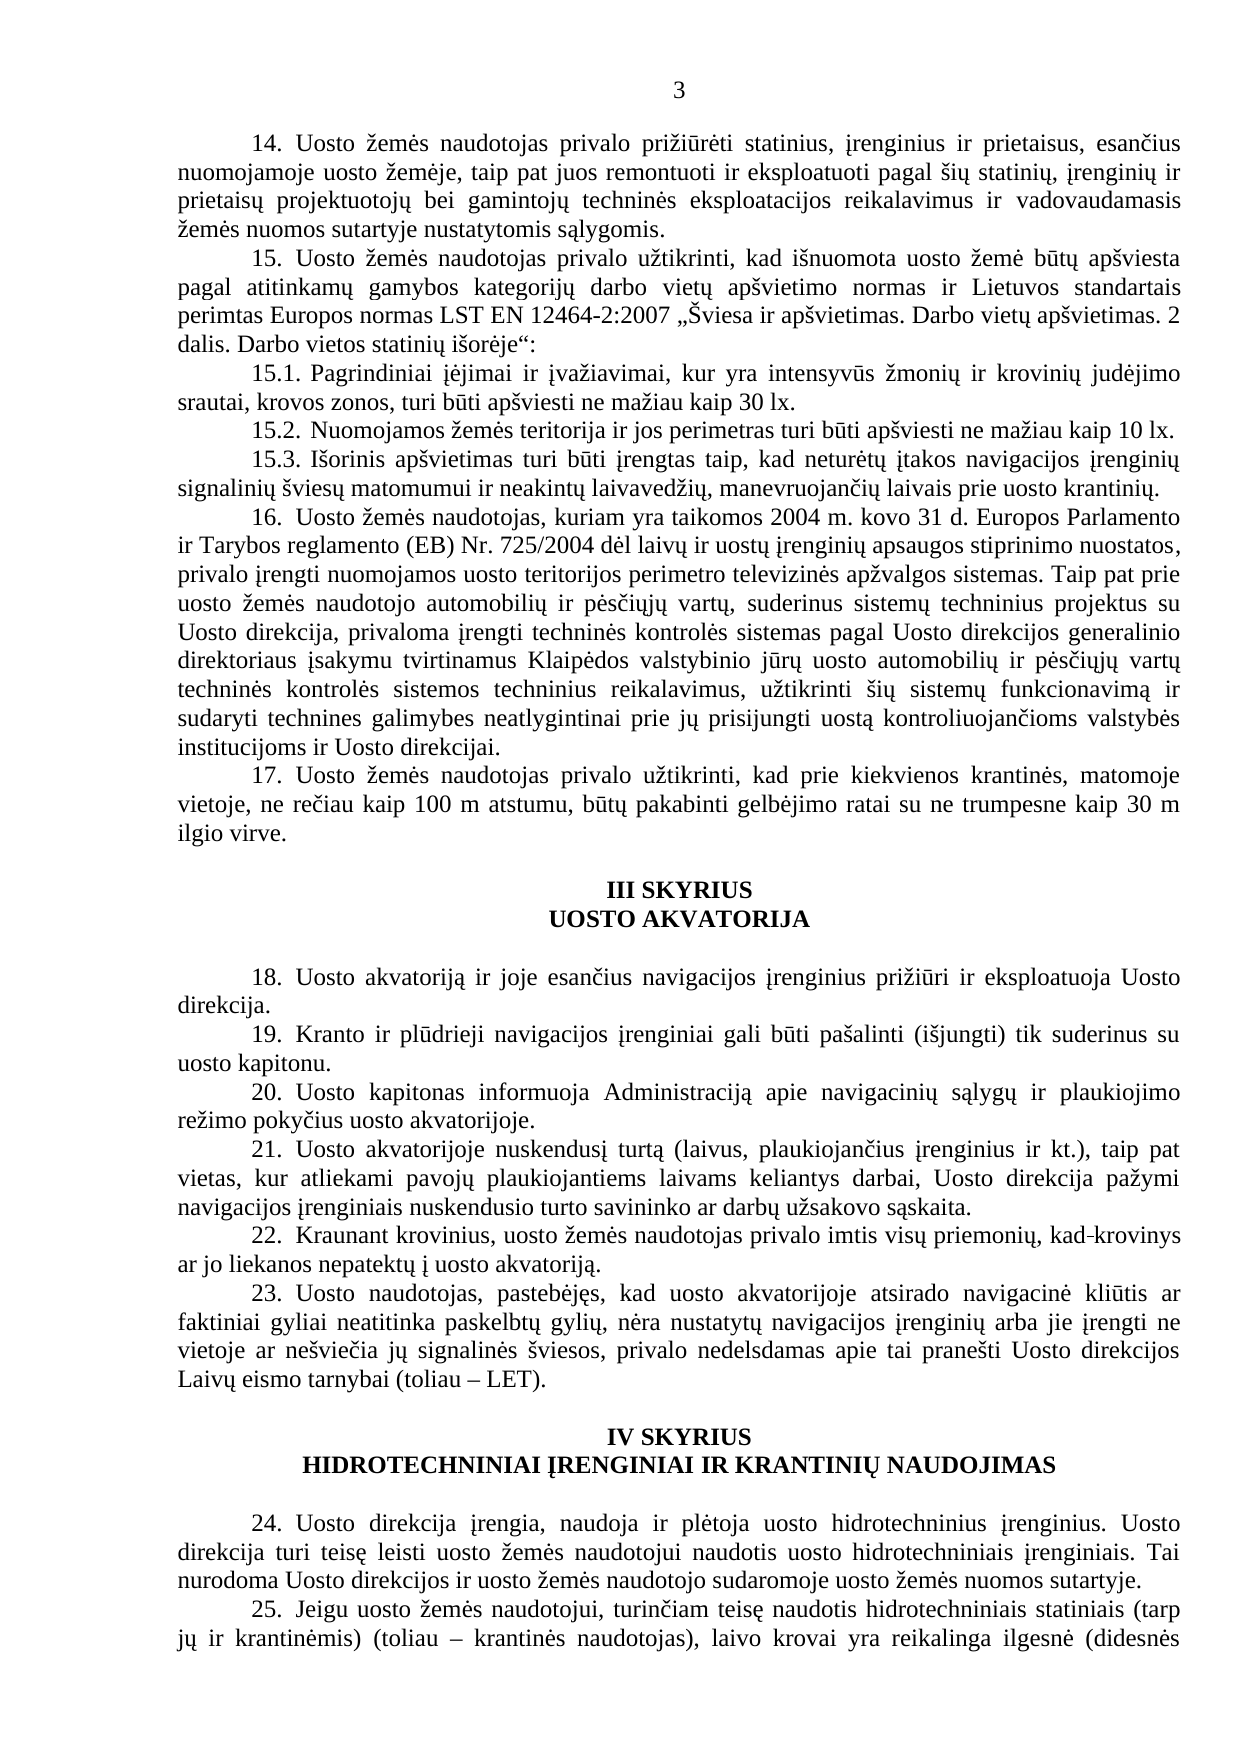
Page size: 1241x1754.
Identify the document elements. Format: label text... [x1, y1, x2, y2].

text UOSTO AKVATORIJA [177, 904, 1181, 933]
text 16. Uosto žemės naudotojas, kuriam yra taikomos 2004 m. kovo 31 d. Europos Parlamento ir Tarybos reglamento (EB) Nr. 725/2004 dėl laivų ir uostų įrenginių apsaugos stiprinimo nuostatos, privalo įrengti nuomojamos uosto teritorijos perimetro televizinės apžvalgos sistemas. Taip pat prie uosto žemės naudotojo automobilių ir pėsčiųjų vartų, suderinus sistemų techninius projektus su Uosto direkcija, privaloma įrengti techninės kontrolės sistemas pagal Uosto direkcijos generalinio direktoriaus įsakymu tvirtinamus Klaipėdos valstybinio jūrų uosto automobilių ir pėsčiųjų vartų techninės kontrolės sistemos techninius reikalavimus, užtikrinti šių sistemų funkcionavimą ir sudaryti technines galimybes neatlygintinai prie jų prisijungti uostą kontroliuojančioms valstybės institucijoms ir Uosto direkcijai. [177, 502, 1181, 760]
text 15.2. Nuomojamos žemės teritorija ir jos perimetras turi būti apšviesti ne mažiau kaip 10 lx. [177, 415, 1181, 444]
text 22. Kraunant krovinius, uosto žemės naudotojas privalo imtis visų priemonių, kad krovinys ar jo liekanos nepatektų į uosto akvatoriją. [177, 1220, 1181, 1278]
text III SKYRIUS [177, 875, 1181, 904]
text 24. Uosto direkcija įrengia, naudoja ir plėtoja uosto hidrotechninius įrenginius. Uosto direkcija turi teisę leisti uosto žemės naudotojui naudotis uosto hidrotechniniais įrenginiais. Tai nurodoma Uosto direkcijos ir uosto žemės naudotojo sudaromoje uosto žemės nuomos sutartyje. [177, 1508, 1181, 1594]
text HIDROTECHNINIAI ĮRENGINIAI IR KRANTINIŲ NAUDOJIMAS [177, 1450, 1181, 1479]
text 14. Uosto žemės naudotojas privalo prižiūrėti statinius, įrenginius ir prietaisus, esančius nuomojamoje uosto žemėje, taip pat juos remontuoti ir eksploatuoti pagal šių statinių, įrenginių ir prietaisų projektuotojų bei gamintojų techninės eksploatacijos reikalavimus ir vadovaudamasis žemės nuomos sutartyje nustatytomis sąlygomis. [177, 128, 1181, 243]
text 21. Uosto akvatorijoje nuskendusį turtą (laivus, plaukiojančius įrenginius ir kt.), taip pat vietas, kur atliekami pavojų plaukiojantiems laivams keliantys darbai, Uosto direkcija pažymi navigacijos įrenginiais nuskendusio turto savininko ar darbų užsakovo sąskaita. [177, 1134, 1181, 1220]
text 15.1. Pagrindiniai įėjimai ir įvažiavimai, kur yra intensyvūs žmonių ir krovinių judėjimo srautai, krovos zonos, turi būti apšviesti ne mažiau kaip 30 lx. [177, 358, 1181, 415]
text 23. Uosto naudotojas, pastebėjęs, kad uosto akvatorijoje atsirado navigacinė kliūtis ar faktiniai gyliai neatitinka paskelbtų gylių, nėra nustatytų navigacijos įrenginių arba jie įrengti ne vietoje ar nešviečia jų signalinės šviesos, privalo nedelsdamas apie tai pranešti Uosto direkcijos Laivų eismo tarnybai (toliau – LET). [177, 1278, 1181, 1393]
text 20. Uosto kapitonas informuoja Administraciją apie navigacinių sąlygų ir plaukiojimo režimo pokyčius uosto akvatorijoje. [177, 1077, 1181, 1134]
text 18. Uosto akvatoriją ir joje esančius navigacijos įrenginius prižiūri ir eksploatuoja Uosto direkcija. [177, 962, 1181, 1019]
text IV SKYRIUS [177, 1422, 1181, 1450]
text 25. Jeigu uosto žemės naudotojui, turinčiam teisę naudotis hidrotechniniais statiniais (tarp jų ir krantinėmis) (toliau – krantinės naudotojas), laivo krovai yra reikalinga ilgesnė (didesnės [177, 1594, 1181, 1652]
text 15.3. Išorinis apšvietimas turi būti įrengtas taip, kad neturėtų įtakos navigacijos įrenginių signalinių šviesų matomumui ir neakintų laivavedžių, manevruojančių laivais prie uosto krantinių. [177, 444, 1181, 502]
text 19. Kranto ir plūdrieji navigacijos įrenginiai gali būti pašalinti (išjungti) tik suderinus su uosto kapitonu. [177, 1019, 1181, 1077]
text 17. Uosto žemės naudotojas privalo užtikrinti, kad prie kiekvienos krantinės, matomoje vietoje, ne rečiau kaip 100 m atstumu, būtų pakabinti gelbėjimo ratai su ne trumpesne kaip 30 m ilgio virve. [177, 760, 1181, 847]
text 15. Uosto žemės naudotojas privalo užtikrinti, kad išnuomota uosto žemė būtų apšviesta pagal atitinkamų gamybos kategorijų darbo vietų apšvietimo normas ir Lietuvos standartais perimtas Europos normas LST EN 12464-2:2007 „Šviesa ir apšvietimas. Darbo vietų apšvietimas. 2 dalis. Darbo vietos statinių išorėje“: [177, 243, 1181, 358]
